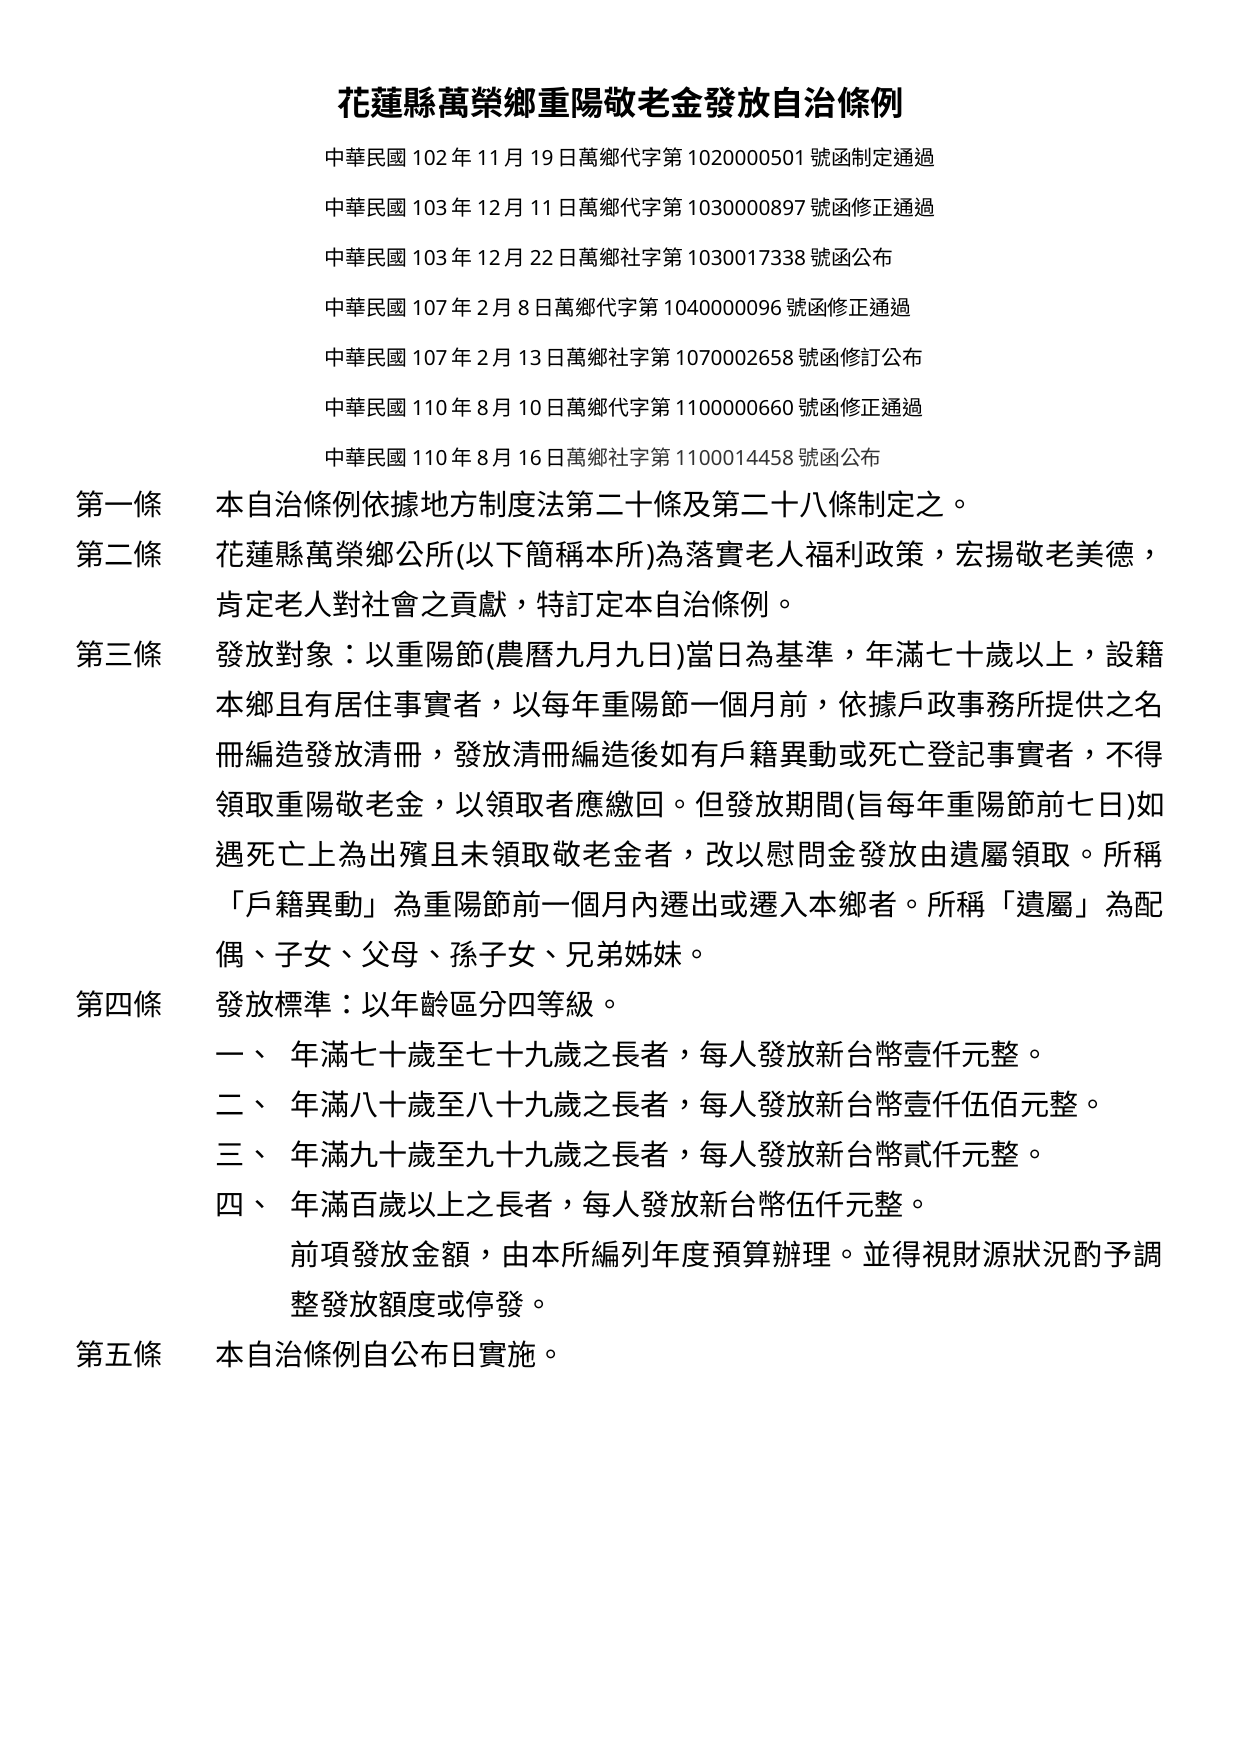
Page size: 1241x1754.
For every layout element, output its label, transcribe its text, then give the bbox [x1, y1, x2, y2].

text 中華民國102年11月19日萬鄉代字第1020000501號函制定通過 [75, 125, 1165, 175]
text 中華民國107年2月8日萬鄉代字第1040000096號函修正通過 [75, 275, 1165, 325]
list 發放對象：以重陽節(農曆九月九日)當日為基準，年滿七十歲以上，設籍本鄉且有居住事實者，以每年重陽節一個月前，依據戶政事務所提供之名冊編造發放清冊，發放清冊編造後如有戶籍異動或死亡登記事實者，不得領取重陽敬老金，以領取者應繳回。但發放期間(旨每年重陽節前七日)如遇死亡上為出殯且未領取敬老金者，改以慰問金發放由遺屬領取。所稱「戶籍異動」為重陽節前一個月內遷出或遷入本鄉者。所稱「遺屬」為配偶、子女、父母、孫子女、兄弟姊妹。 [75, 625, 1165, 975]
list 前項發放金額，由本所編列年度預算辦理。並得視財源狀況酌予調整發放額度或停發。 [291, 1225, 1165, 1325]
text 花蓮縣萬榮鄉重陽敬老金發放自治條例 [75, 75, 1165, 125]
text 中華民國110年8月16日萬鄉社字第1100014458號函公布 [75, 425, 1165, 475]
list 年滿七十歲至七十九歲之長者，每人發放新台幣壹仟元整。 [216, 1025, 1165, 1075]
list 本自治條例依據地方制度法第二十條及第二十八條制定之。 [75, 475, 1165, 525]
list 年滿九十歲至九十九歲之長者，每人發放新台幣貳仟元整。 [216, 1125, 1165, 1175]
list 年滿八十歲至八十九歲之長者，每人發放新台幣壹仟伍佰元整。 [216, 1075, 1165, 1125]
list 本自治條例自公布日實施。 [75, 1325, 1165, 1375]
text 中華民國103年12月11日萬鄉代字第1030000897號函修正通過 [75, 175, 1165, 225]
list 發放標準：以年齡區分四等級。 [75, 975, 1165, 1025]
list 年滿百歲以上之長者，每人發放新台幣伍仟元整。 [216, 1175, 1165, 1225]
list 花蓮縣萬榮鄉公所(以下簡稱本所)為落實老人福利政策，宏揚敬老美德，肯定老人對社會之貢獻，特訂定本自治條例。 [75, 525, 1165, 625]
text 中華民國103年12月22日萬鄉社字第1030017338號函公布 [75, 225, 1165, 275]
text 中華民國110年8月10日萬鄉代字第1100000660號函修正通過 [75, 375, 1165, 425]
text 中華民國107年2月13日萬鄉社字第1070002658號函修訂公布 [75, 325, 1165, 375]
